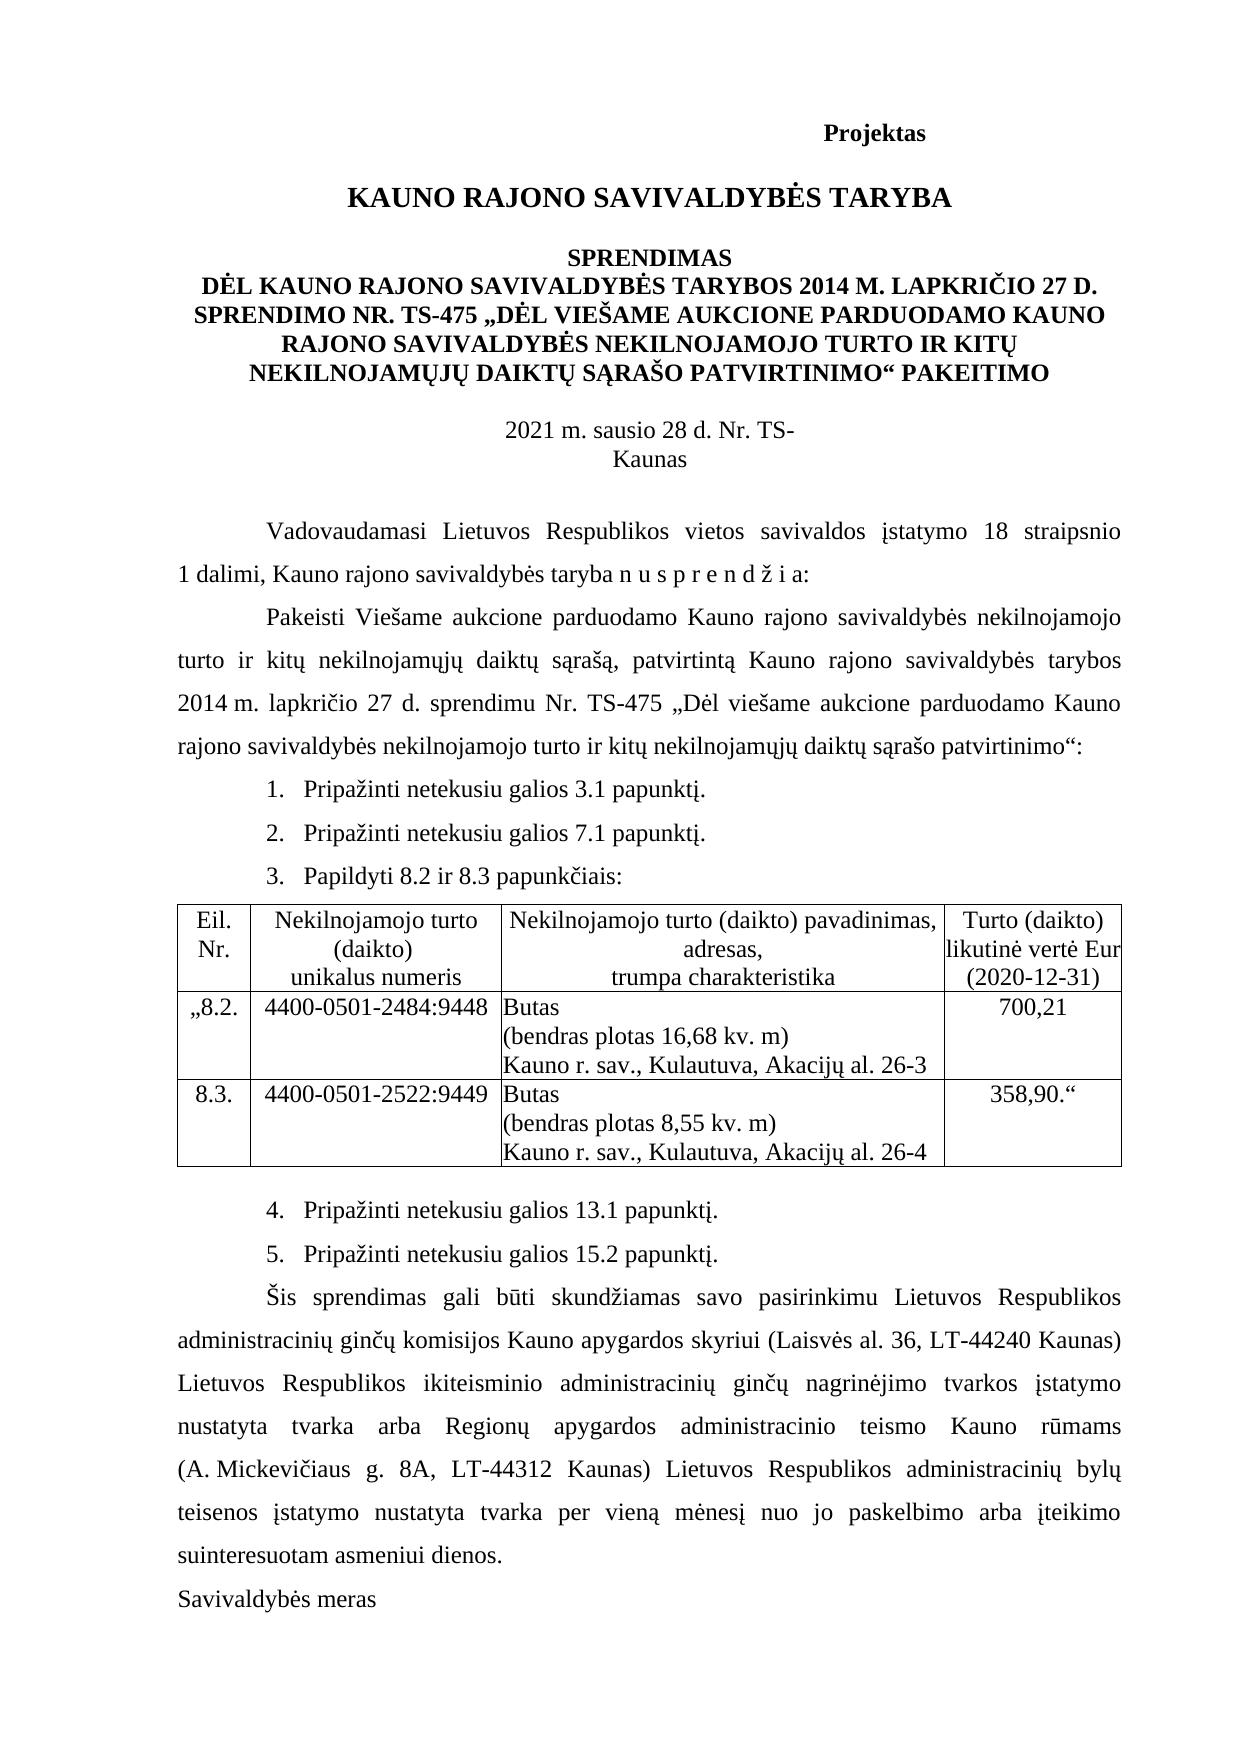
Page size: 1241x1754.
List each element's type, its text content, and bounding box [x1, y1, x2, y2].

table_cell 4400-0501-2484:9448 [251, 992, 501, 1078]
text Pakeisti Viešame aukcione parduodamo Kauno rajono savivaldybės nekilnojamojo turto ir kitų nekilnojamųjų daiktų sąrašą, patvirtintą Kauno rajono savivaldybės tarybos 2014 m. lapkričio 27 d. sprendimu Nr. TS-475 „Dėl viešame aukcione parduodamo Kauno rajono savivaldybės nekilnojamojo turto ir kitų nekilnojamųjų daiktų sąrašo patvirtinimo“: [177, 602, 1122, 760]
table_header Turto (daikto) likutinė vertė Eur (2020-12-31) [945, 905, 1121, 991]
text Vadovaudamasi Lietuvos Respublikos vietos savivaldos įstatymo 18 straipsnio 1 dalimi, Kauno rajono savivaldybės taryba n u s p r e n d ž i a: [177, 516, 1122, 588]
table_cell „8.2. [178, 992, 250, 1078]
text 5. Pripažinti netekusiu galios 15.2 papunktį. [266, 1239, 1122, 1267]
table_cell 700,21 [945, 992, 1121, 1078]
text DĖL KAUNO RAJONO SAVIVALDYBĖS TARYBOS 2014 M. LAPKRIČIO 27 D. SPRENDIMO NR. TS-475 „DĖL VIEŠAME AUKCIONE PARDUODAMO KAUNO RAJONO SAVIVALDYBĖS NEKILNOJAMOJO TURTO IR KITŲ NEKILNOJAMŲJŲ DAIKTŲ SĄRAŠO PATVIRTINIMO“ PAKEITIMO [177, 271, 1122, 386]
table_cell 4400-0501-2522:9449 [251, 1080, 501, 1166]
text KAUNO RAJONO SAVIVALDYBĖS TARYBA [177, 180, 1122, 214]
table_header Eil. Nr. [178, 905, 250, 991]
text Kaunas [177, 444, 1122, 473]
text Savivaldybės meras [177, 1584, 1122, 1612]
table_cell Butas (bendras plotas 8,55 kv. m) Kauno r. sav., Kulautuva, Akacijų al. 26-4 [502, 1080, 944, 1166]
table_header Nekilnojamojo turto (daikto) pavadinimas, adresas, trumpa charakteristika [502, 905, 944, 991]
text 1. Pripažinti netekusiu galios 3.1 papunktį. [266, 774, 1122, 803]
text 3. Papildyti 8.2 ir 8.3 papunkčiais: [266, 861, 1122, 889]
table_cell 8.3. [178, 1080, 250, 1166]
text Projektas [177, 118, 1122, 147]
text SPRENDIMAS [177, 243, 1122, 271]
text 4. Pripažinti netekusiu galios 13.1 papunktį. [266, 1196, 1122, 1224]
text 2. Pripažinti netekusiu galios 7.1 papunktį. [266, 818, 1122, 846]
text 2021 m. sausio 28 d. Nr. TS- [177, 415, 1122, 444]
text Šis sprendimas gali būti skundžiamas savo pasirinkimu Lietuvos Respublikos administracinių ginčų komisijos Kauno apygardos skyriui (Laisvės al. 36, LT-44240 Kaunas) Lietuvos Respublikos ikiteisminio administracinių ginčų nagrinėjimo tvarkos įstatymo nustatyta tvarka arba Regionų apygardos administracinio teismo Kauno rūmams (A. Mickevičiaus g. 8A, LT-44312 Kaunas) Lietuvos Respublikos administracinių bylų teisenos įstatymo nustatyta tvarka per vieną mėnesį nuo jo paskelbimo arba įteikimo suinteresuotam asmeniui dienos. [177, 1282, 1122, 1569]
table_cell 358,90.“ [945, 1080, 1121, 1166]
table_cell Butas (bendras plotas 16,68 kv. m) Kauno r. sav., Kulautuva, Akacijų al. 26-3 [502, 992, 944, 1078]
table_header Nekilnojamojo turto (daikto) unikalus numeris [251, 905, 501, 991]
